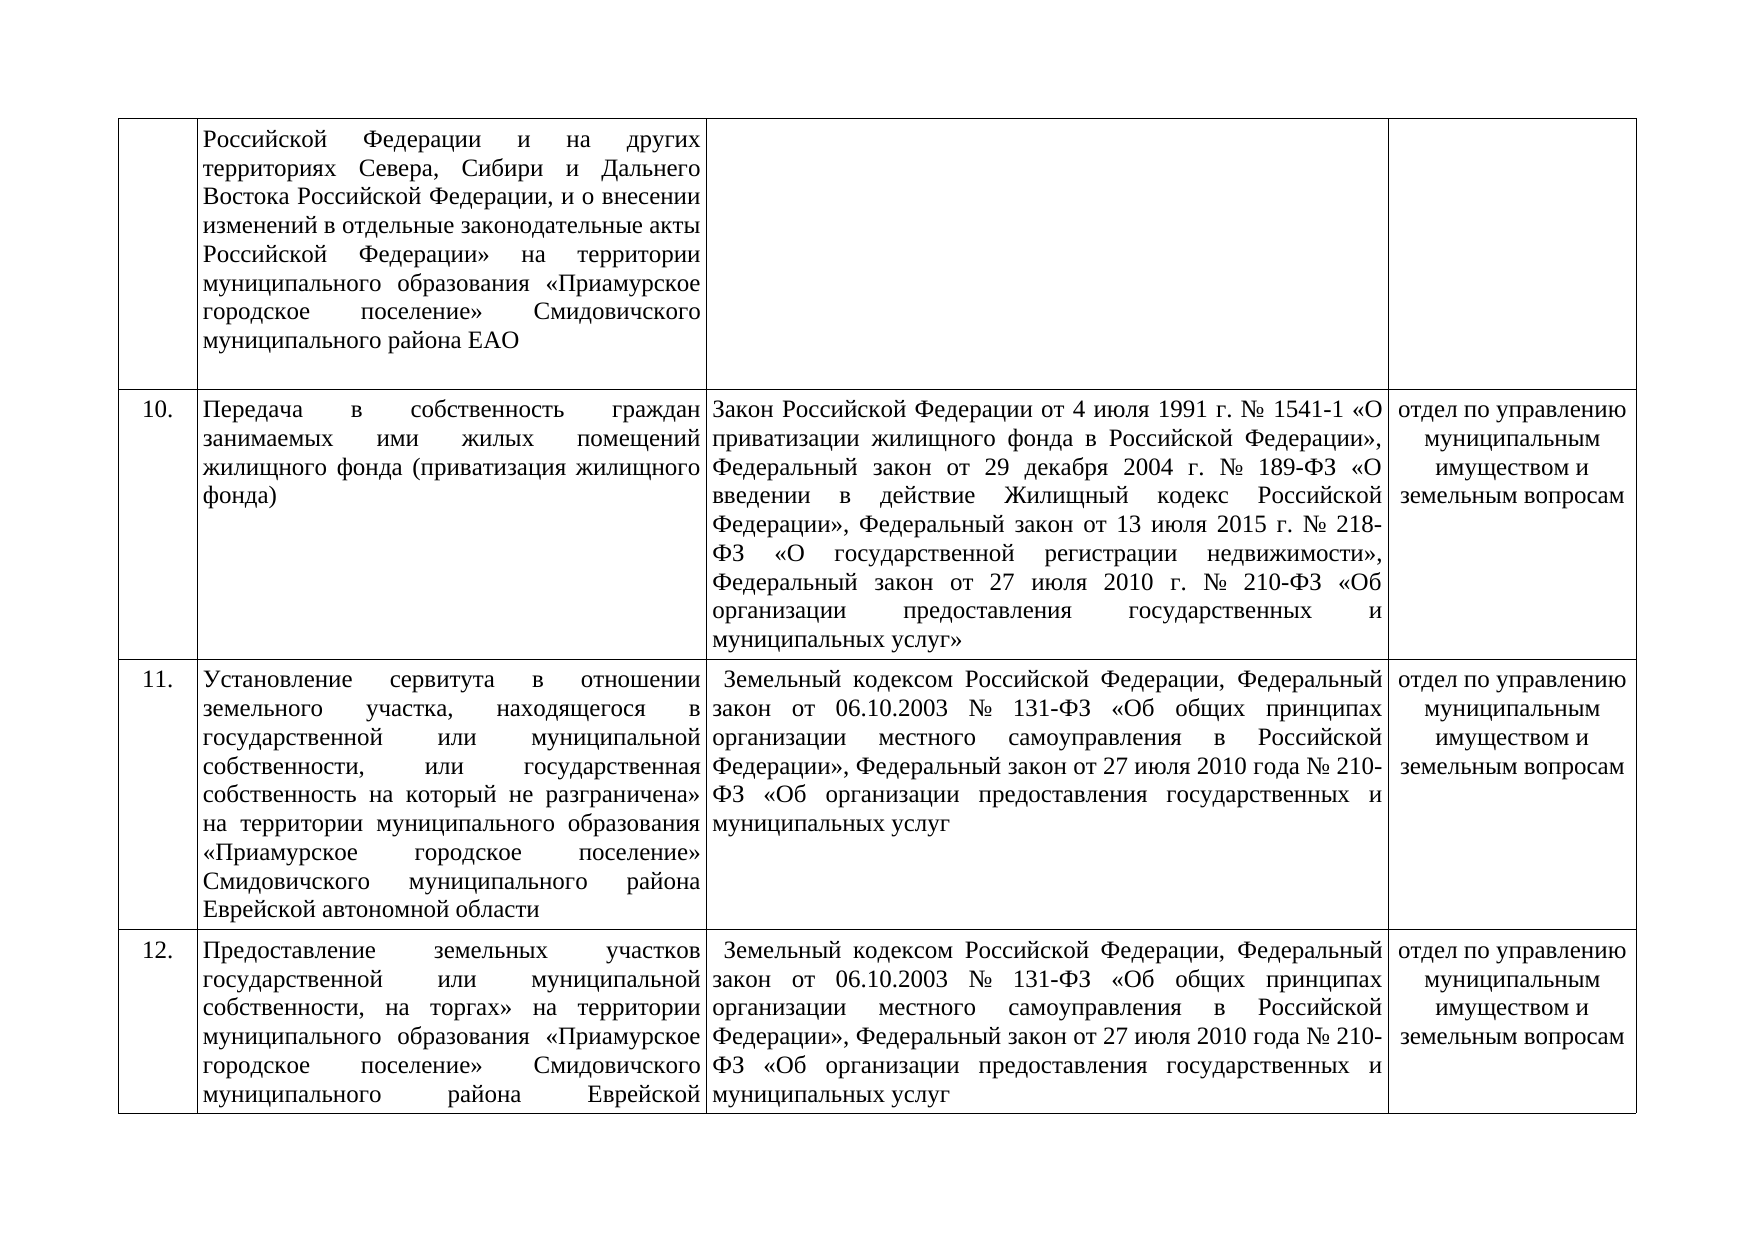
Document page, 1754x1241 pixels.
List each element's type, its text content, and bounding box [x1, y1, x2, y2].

table_cell Установление сервитута в отношении земельного участка, находящегося в государственной или муниципальной собственности, или государственная собственность на который не разграничена» на территории муниципального образования «Приамурское городское поселение» Смидовичского муниципального района Еврейской автономной области [198, 660, 706, 929]
table_cell Российской Федерации и на других территориях Севера, Сибири и Дальнего Востока Российской Федерации, и о внесении изменений в отдельные законодательные акты Российской Федерации» на территории муниципального образования «Приамурское городское поселение» Смидовичского муниципального района ЕАО [198, 119, 706, 388]
table_cell отдел по управлению муниципальным имуществом и земельным вопросам [1389, 660, 1636, 929]
table_cell Передача в собственность граждан занимаемых ими жилых помещений жилищного фонда (приватизация жилищного фонда) [198, 390, 706, 659]
table_cell [119, 119, 197, 388]
table_cell Закон Российской Федерации от 4 июля 1991 г. № 1541-1 «О приватизации жилищного фонда в Российской Федерации», Федеральный закон от 29 декабря 2004 г. № 189-ФЗ «О введении в действие Жилищный кодекс Российской Федерации», Федеральный закон от 13 июля 2015 г. № 218-ФЗ «О государственной регистрации недвижимости», Федеральный закон от 27 июля 2010 г. № 210-ФЗ «Об организации предоставления государственных и муниципальных услуг» [707, 390, 1388, 659]
table_cell Земельный кодексом Российской Федерации, Федеральный закон от 06.10.2003 № 131-ФЗ «Об общих принципах организации местного самоуправления в Российской Федерации», Федеральный закон от 27 июля 2010 года № 210-ФЗ «Об организации предоставления государственных и муниципальных услуг [707, 930, 1388, 1113]
table_cell 10. [119, 390, 197, 659]
table_cell 12. [119, 930, 197, 1113]
table_cell Предоставление земельных участков государственной или муниципальной собственности, на торгах» на территории муниципального образования «Приамурское городское поселение» Смидовичского муниципального района Еврейской [198, 930, 706, 1113]
table_cell [1389, 119, 1636, 388]
table_cell 11. [119, 660, 197, 929]
table_cell отдел по управлению муниципальным имуществом и земельным вопросам [1389, 930, 1636, 1113]
table_cell Земельный кодексом Российской Федерации, Федеральный закон от 06.10.2003 № 131-ФЗ «Об общих принципах организации местного самоуправления в Российской Федерации», Федеральный закон от 27 июля 2010 года № 210-ФЗ «Об организации предоставления государственных и муниципальных услуг [707, 660, 1388, 929]
table_cell отдел по управлению муниципальным имуществом и земельным вопросам [1389, 390, 1636, 659]
table_cell [707, 119, 1388, 388]
